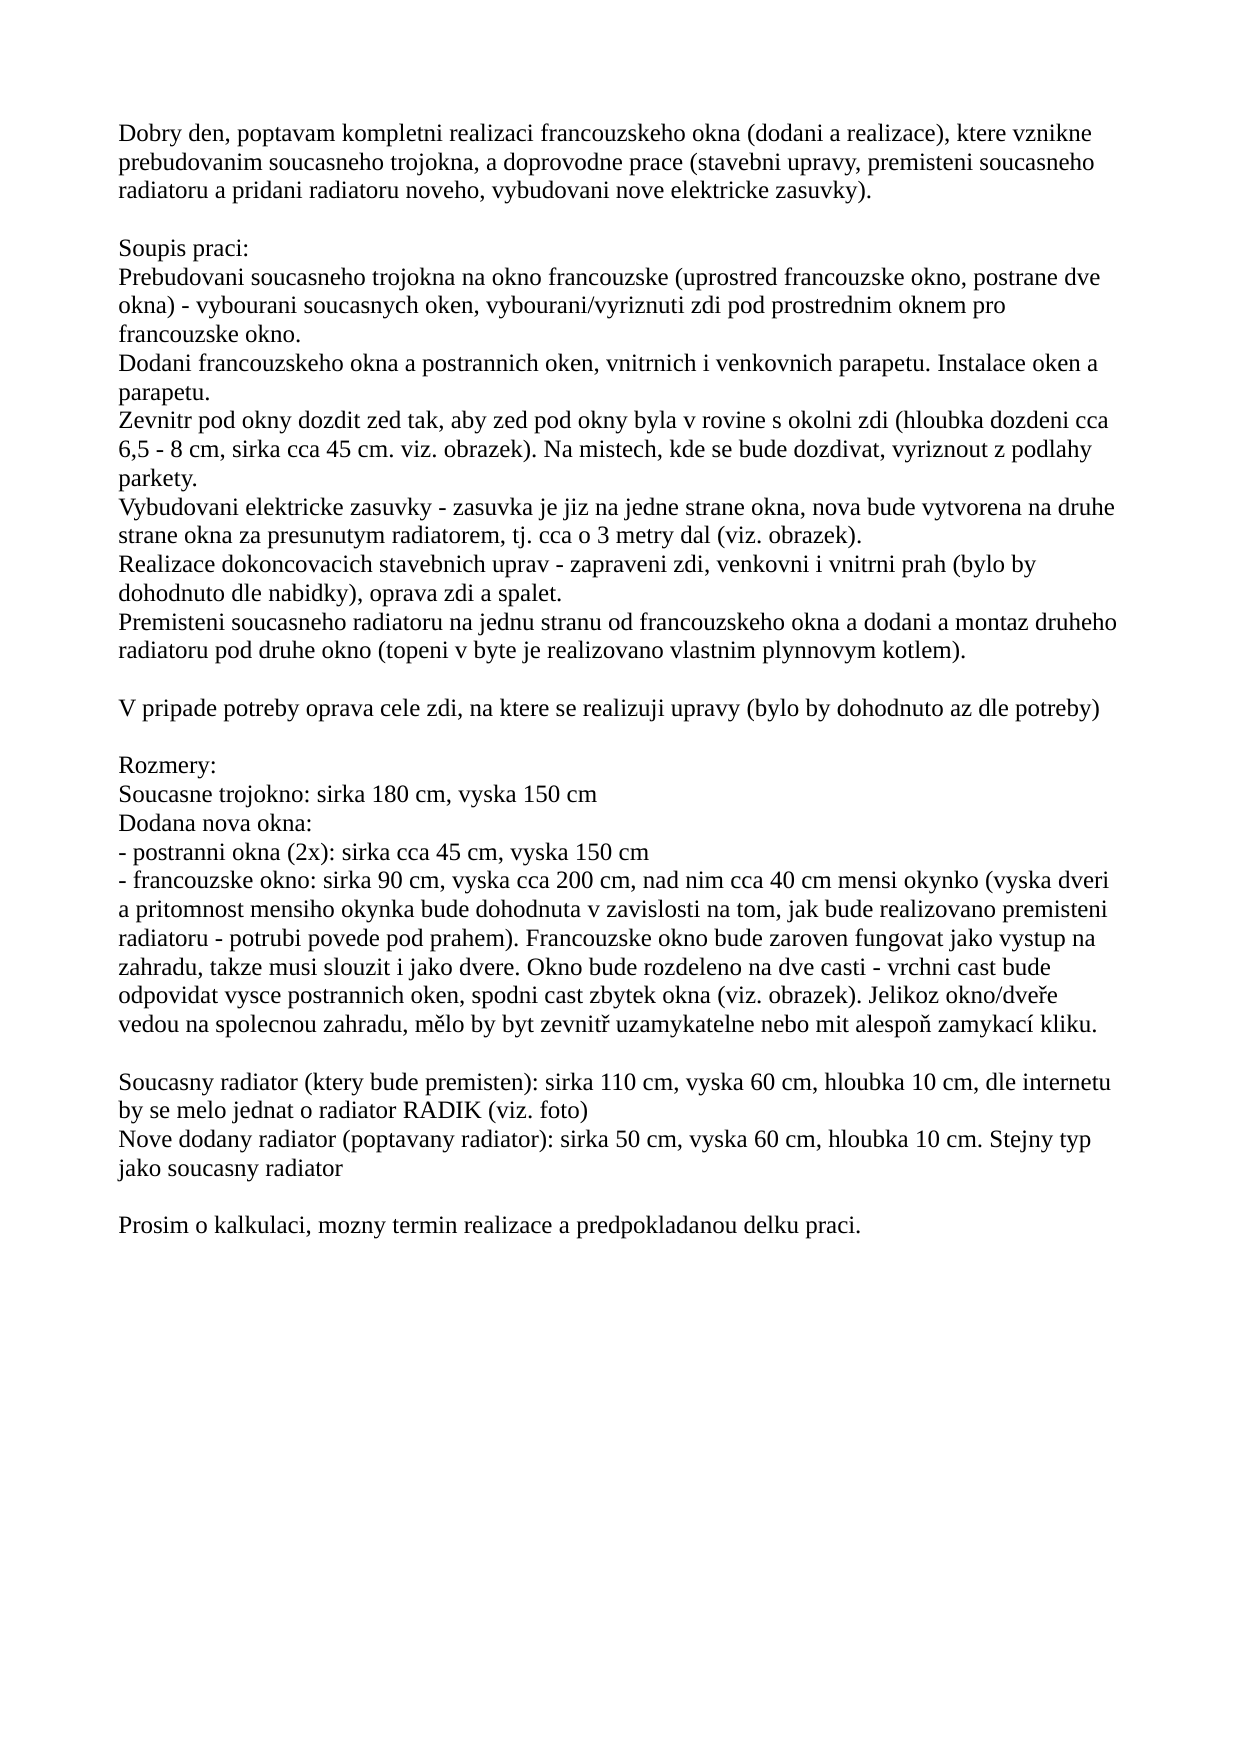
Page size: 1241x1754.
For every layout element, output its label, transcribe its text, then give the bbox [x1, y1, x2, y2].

text Premisteni soucasneho radiatoru na jednu stranu od francouzskeho okna a dodani a montaz druheho radiatoru pod druhe okno (topeni v byte je realizovano vlastnim plynnovym kotlem). [118, 607, 1122, 664]
text Nove dodany radiator (poptavany radiator): sirka 50 cm, vyska 60 cm, hloubka 10 cm. Stejny typ jako soucasny radiator [118, 1124, 1122, 1182]
text Dobry den, poptavam kompletni realizaci francouzskeho okna (dodani a realizace), ktere vznikne prebudovanim soucasneho trojokna, a doprovodne prace (stavebni upravy, premisteni soucasneho radiatoru a pridani radiatoru noveho, vybudovani nove elektricke zasuvky). [118, 118, 1122, 204]
text - postranni okna (2x): sirka cca 45 cm, vyska 150 cm [118, 837, 1122, 866]
text V pripade potreby oprava cele zdi, na ktere se realizuji upravy (bylo by dohodnuto az dle potreby) [118, 693, 1122, 722]
text Soucasne trojokno: sirka 180 cm, vyska 150 cm [118, 779, 1122, 808]
text Soupis praci: [118, 233, 1122, 262]
text - francouzske okno: sirka 90 cm, vyska cca 200 cm, nad nim cca 40 cm mensi okynko (vyska dveri a pritomnost mensiho okynka bude dohodnuta v zavislosti na tom, jak bude realizovano premisteni radiatoru - potrubi povede pod prahem). Francouzske okno bude zaroven fungovat jako vystup na zahradu, takze musi slouzit i jako dvere. Okno bude rozdeleno na dve casti - vrchni cast bude odpovidat vysce postrannich oken, spodni cast zbytek okna (viz. obrazek). Jelikoz okno/dveře vedou na spolecnou zahradu, mělo by byt zevnitř uzamykatelne nebo mit alespoň zamykací kliku. [118, 866, 1122, 1038]
text Prebudovani soucasneho trojokna na okno francouzske (uprostred francouzske okno, postrane dve okna) - vybourani soucasnych oken, vybourani/vyriznuti zdi pod prostrednim oknem pro francouzske okno. [118, 262, 1122, 348]
text Prosim o kalkulaci, mozny termin realizace a predpokladanou delku praci. [118, 1211, 1122, 1239]
text Vybudovani elektricke zasuvky - zasuvka je jiz na jedne strane okna, nova bude vytvorena na druhe strane okna za presunutym radiatorem, tj. cca o 3 metry dal (viz. obrazek). [118, 492, 1122, 549]
text Zevnitr pod okny dozdit zed tak, aby zed pod okny byla v rovine s okolni zdi (hloubka dozdeni cca 6,5 - 8 cm, sirka cca 45 cm. viz. obrazek). Na mistech, kde se bude dozdivat, vyriznout z podlahy parkety. [118, 406, 1122, 492]
text Dodani francouzskeho okna a postrannich oken, vnitrnich i venkovnich parapetu. Instalace oken a parapetu. [118, 348, 1122, 406]
text Soucasny radiator (ktery bude premisten): sirka 110 cm, vyska 60 cm, hloubka 10 cm, dle internetu by se melo jednat o radiator RADIK (viz. foto) [118, 1067, 1122, 1124]
text Realizace dokoncovacich stavebnich uprav - zapraveni zdi, venkovni i vnitrni prah (bylo by dohodnuto dle nabidky), oprava zdi a spalet. [118, 549, 1122, 607]
text Dodana nova okna: [118, 808, 1122, 837]
text Rozmery: [118, 751, 1122, 779]
